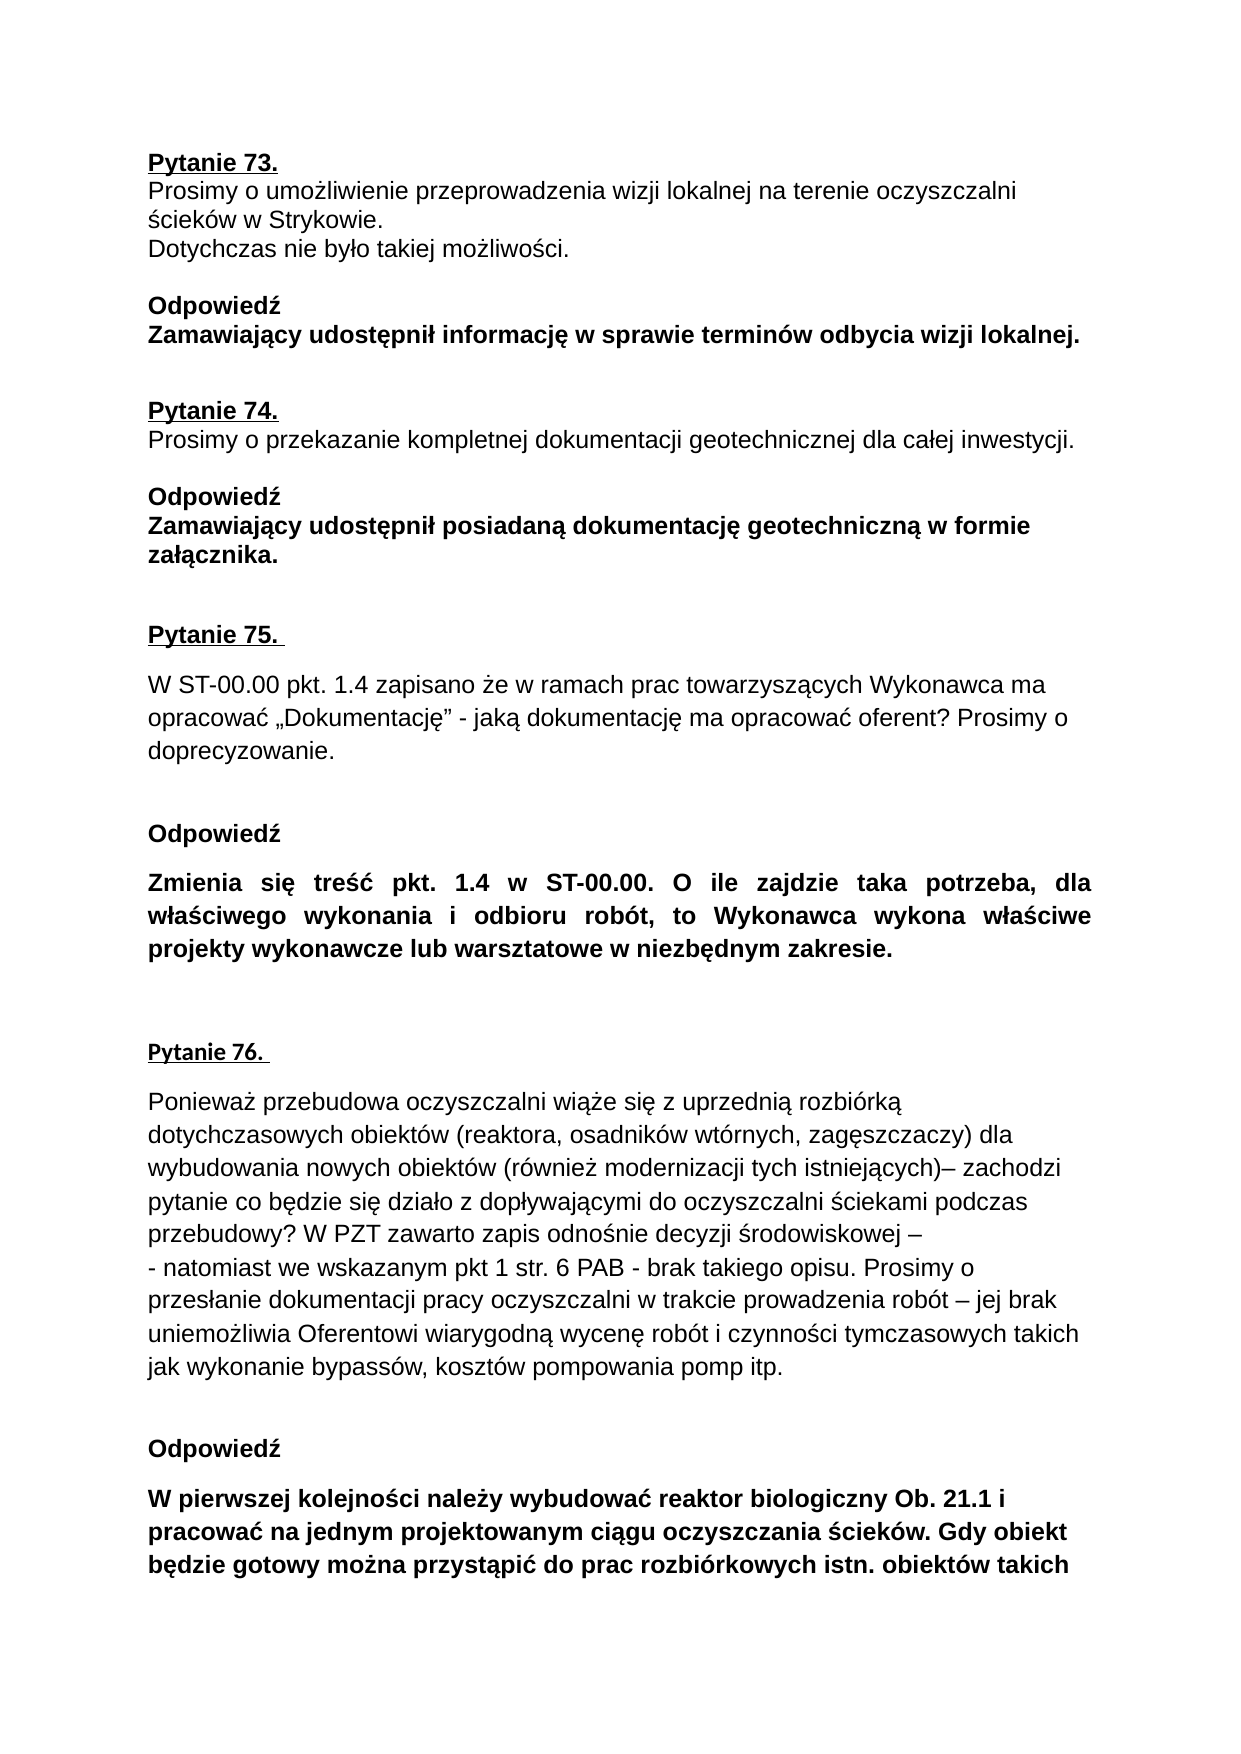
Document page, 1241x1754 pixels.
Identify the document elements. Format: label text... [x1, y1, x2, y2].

text Pytanie 75. [148, 620, 1093, 649]
text Pytanie 74. [148, 396, 1093, 425]
text Pytanie 73. [148, 148, 1093, 176]
text Odpowiedź [148, 1401, 1093, 1463]
text Zamawiający udostępnił posiadaną dokumentację geotechniczną w formie załącznika. [148, 511, 1093, 568]
text Zmienia się treść pkt. 1.4 w ST-00.00. O ile zajdzie taka potrzeba, dla właściwego wykonania i odbioru robót, to Wykonawca wykona właściwe projekty wykonawcze lub warsztatowe w niezbędnym zakresie. [148, 868, 1093, 963]
text Odpowiedź [148, 482, 1093, 511]
text Pytanie 76. [148, 1036, 1093, 1066]
text Zamawiający udostępnił informację w sprawie terminów odbycia wizji lokalnej. [148, 320, 1093, 349]
text Prosimy o umożliwienie przeprowadzenia wizji lokalnej na terenie oczyszczalni ścieków w Strykowie. [148, 176, 1093, 234]
text Odpowiedź [148, 291, 1093, 320]
text Odpowiedź [148, 786, 1093, 847]
text Ponieważ przebudowa oczyszczalni wiąże się z uprzednią rozbiórką dotychczasowych obiektów (reaktora, osadników wtórnych, zagęszczaczy) dla wybudowania nowych obiektów (również modernizacji tych istniejących)– zachodzi pytanie co będzie się działo z dopływającymi do oczyszczalni ściekami podczas przebudowy? W PZT zawarto zapis odnośnie decyzji środowiskowej – - natomiast we wskazanym pkt 1 str. 6 PAB - brak takiego opisu. Prosimy o przesłanie dokumentacji pracy oczyszczalni w trakcie prowadzenia robót – jej brak uniemożliwia Oferentowi wiarygodną wycenę robót i czynności tymczasowych takich jak wykonanie bypassów, kosztów pompowania pomp itp. [148, 1087, 1093, 1380]
text W pierwszej kolejności należy wybudować reaktor biologiczny Ob. 21.1 i pracować na jednym projektowanym ciągu oczyszczania ścieków. Gdy obiekt będzie gotowy można przystąpić do prac rozbiórkowych istn. obiektów takich [148, 1484, 1093, 1579]
text Prosimy o przekazanie kompletnej dokumentacji geotechnicznej dla całej inwestycji. [148, 425, 1093, 453]
text W ST-00.00 pkt. 1.4 zapisano że w ramach prac towarzyszących Wykonawca ma opracować „Dokumentację” - jaką dokumentację ma opracować oferent? Prosimy o doprecyzowanie. [148, 670, 1093, 765]
text Dotychczas nie było takiej możliwości. [148, 234, 1093, 263]
